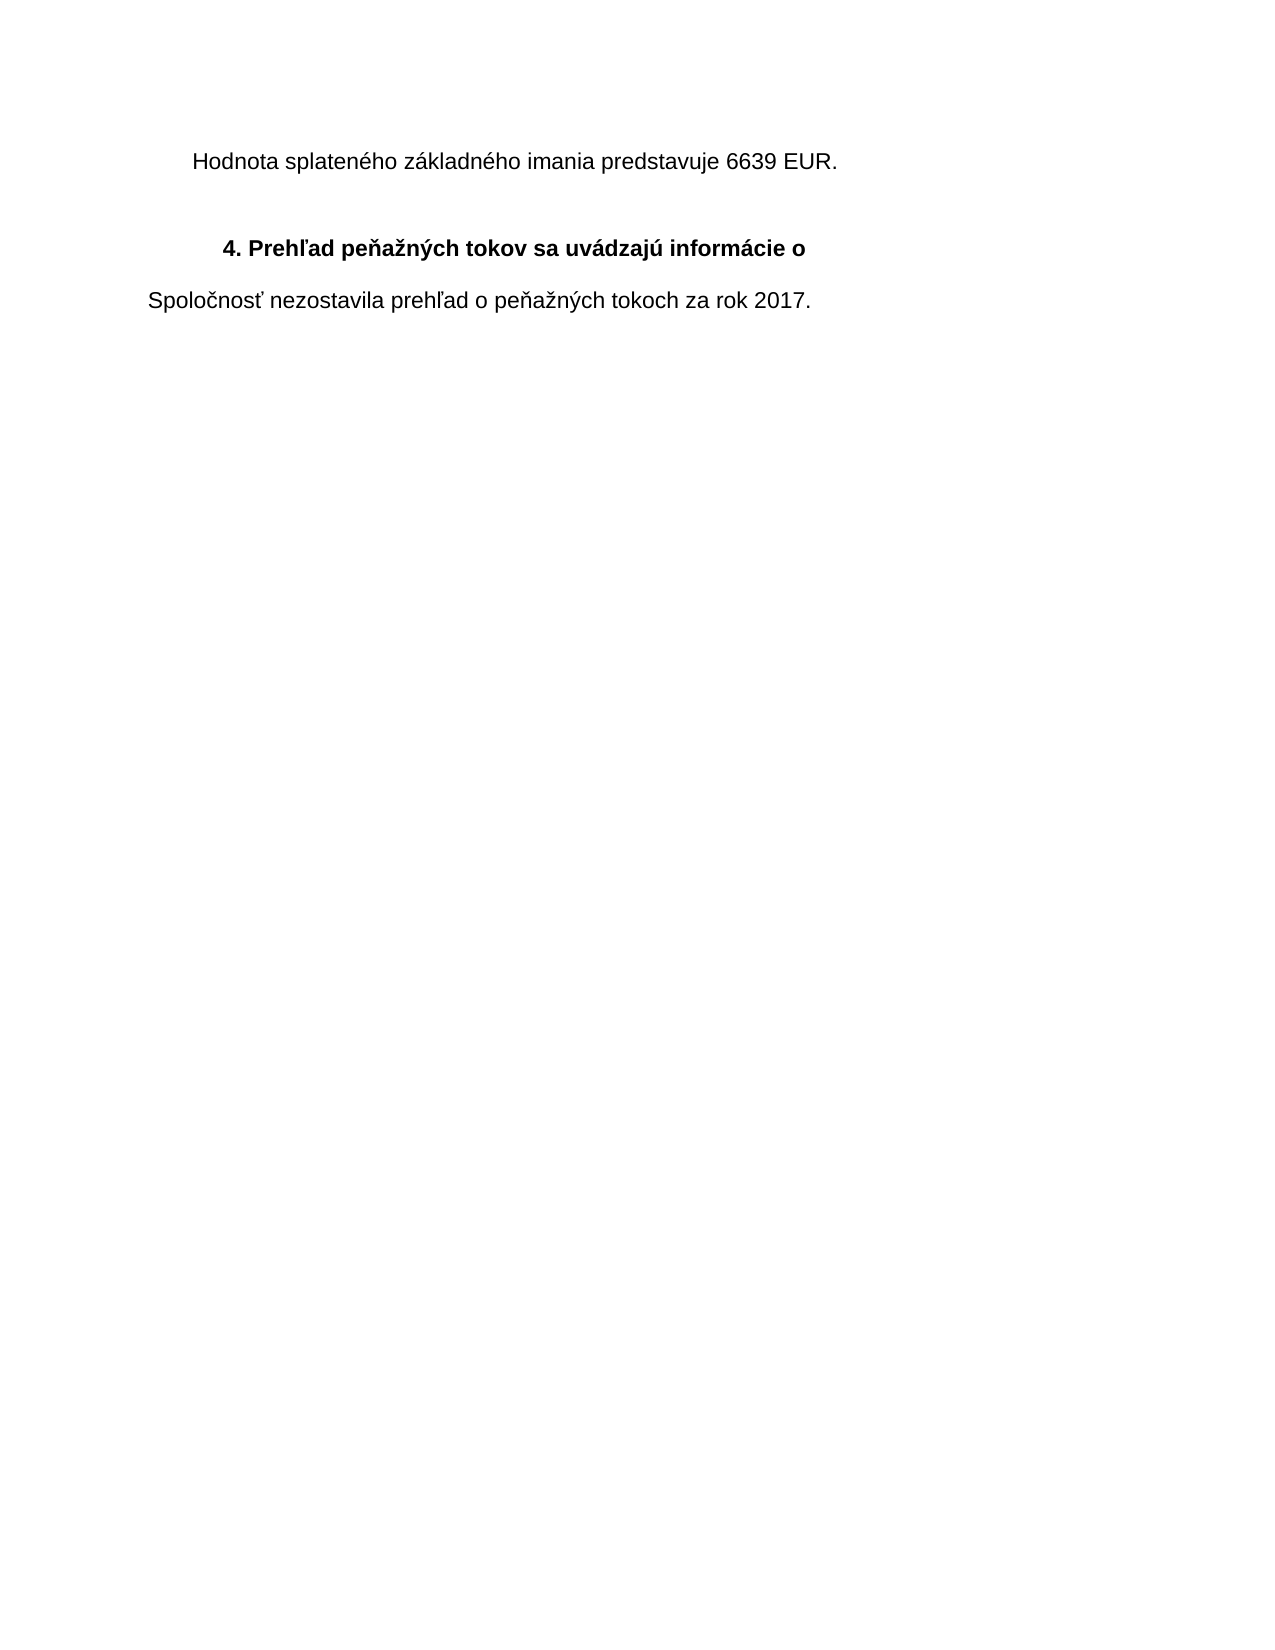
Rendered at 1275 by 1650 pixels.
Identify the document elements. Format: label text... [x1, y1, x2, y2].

table_header [125, 368, 1045, 397]
subtitle 4. Prehľad peňažných tokov sa uvádzajú informácie o [148, 235, 1127, 262]
text Spoločnosť nezostavila prehľad o peňažných tokoch za rok 2017. [148, 287, 1127, 313]
text Hodnota splateného základného imania predstavuje 6639 EUR. [192, 148, 1127, 174]
